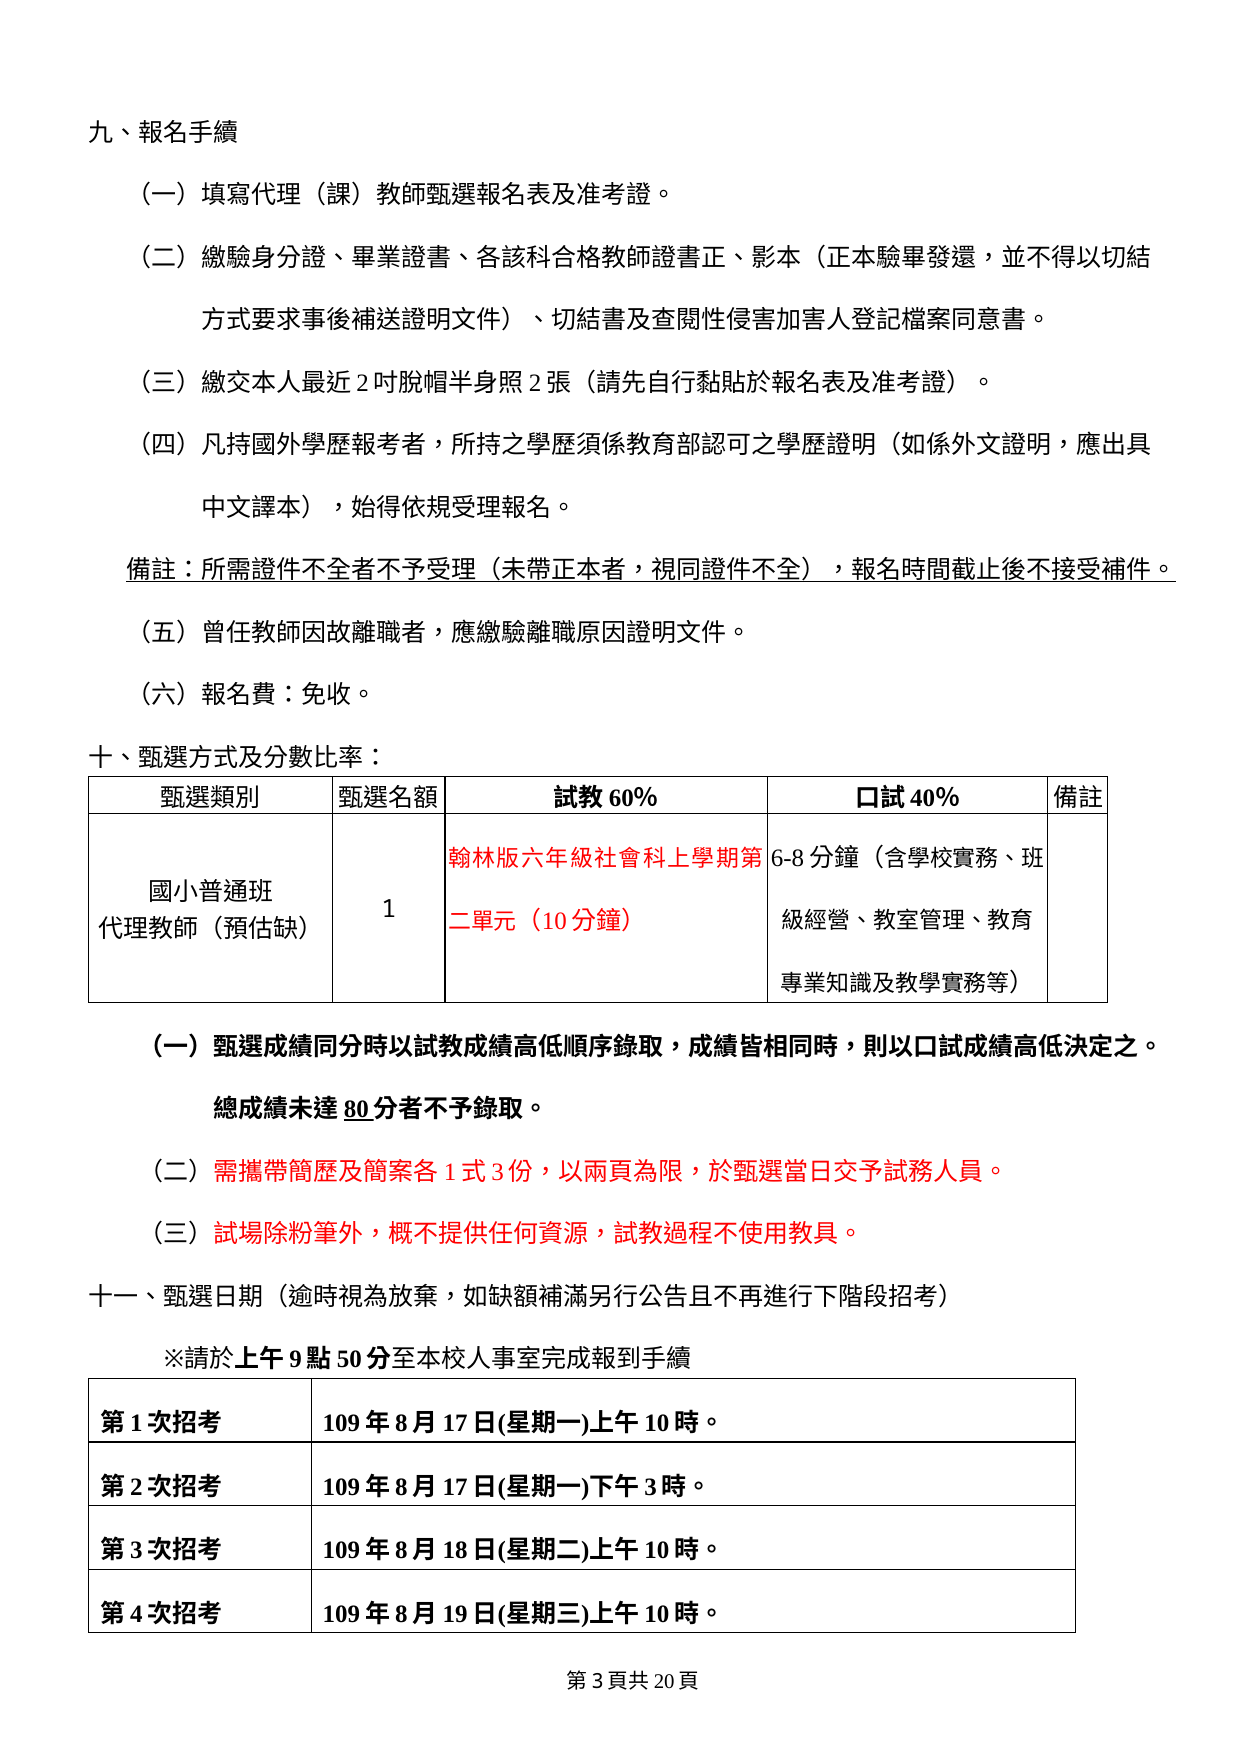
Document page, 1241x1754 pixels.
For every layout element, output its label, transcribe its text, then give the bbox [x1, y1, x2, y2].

table_cell 1 [333, 814, 444, 1002]
text 中文譯本），始得依規受理報名。 [126, 463, 1152, 526]
table_header 甄選類別 [89, 777, 332, 813]
table_cell 109年8月18日(星期二)上午10時。 [312, 1506, 1075, 1568]
table_cell 109年8月17日(星期一)下午3時。 [312, 1443, 1075, 1505]
text （三）試場除粉筆外，概不提供任何資源，試教過程不使用教具。 [139, 1190, 1152, 1253]
text 備註：所需證件不全者不予受理（未帶正本者，視同證件不全），報名時間截止後不接受補件。 [126, 526, 1152, 581]
text ※請於上午9點50分至本校人事室完成報到手續 [89, 1315, 1152, 1378]
text 備註：所需證件不全者不予受理（未帶正本者，視同證件不全），報名時間截止後不接受補件。 [126, 582, 1152, 588]
text （五）曾任教師因故離職者，應繳驗離職原因證明文件。 [126, 588, 1152, 651]
table_cell 第2次招考 [89, 1443, 311, 1505]
text 九、報名手續 [89, 88, 1152, 151]
text （一）填寫代理（課）教師甄選報名表及准考證。 [89, 151, 1152, 213]
text （四）凡持國外學歷報考者，所持之學歷須係教育部認可之學歷證明（如係外文證明，應出具 [126, 401, 1152, 463]
table_header 甄選名額 [333, 777, 444, 813]
table_cell 國小普通班 代理教師（預估缺） [89, 814, 332, 1002]
table_header 備註 [1048, 777, 1107, 813]
table_cell 翰林版六年級社會科上學期第二單元（10分鐘） [446, 814, 767, 1002]
text （二）需攜帶簡歷及簡案各1式3份，以兩頁為限，於甄選當日交予試務人員。 [89, 1128, 1152, 1190]
text 十、甄選方式及分數比率： [89, 713, 1152, 776]
text （六）報名費：免收。 [126, 651, 1152, 713]
table_cell 109年8月19日(星期三)上午10時。 [312, 1570, 1075, 1632]
table_cell 第4次招考 [89, 1570, 311, 1632]
text 十一、甄選日期（逾時視為放棄，如缺額補滿另行公告且不再進行下階段招考） [89, 1253, 1152, 1315]
text （三）繳交本人最近2吋脫帽半身照2張（請先自行黏貼於報名表及准考證）。 [126, 338, 1152, 401]
text （一）甄選成績同分時以試教成績高低順序錄取，成績皆相同時，則以口試成績高低決定之。 [89, 1003, 1152, 1065]
table_cell [1048, 814, 1107, 1002]
text 總成績未達80分者不予錄取。 [189, 1065, 1152, 1128]
table_header 109年8月17日(星期一)上午10時。 [312, 1379, 1075, 1441]
table_header 口試40％ [768, 777, 1047, 813]
table_cell 6-8分鐘（含學校實務、班級經營、教室管理、教育專業知識及教學實務等） [768, 814, 1047, 1002]
table_cell 第3次招考 [89, 1506, 311, 1568]
text （二）繳驗身分證、畢業證書、各該科合格教師證書正、影本（正本驗畢發還，並不得以切結方式要求事後補送證明文件）、切結書及查閱性侵害加害人登記檔案同意書。 [126, 213, 1152, 338]
table_header 試教60％ [446, 777, 767, 813]
table_header 第1次招考 [89, 1379, 311, 1441]
